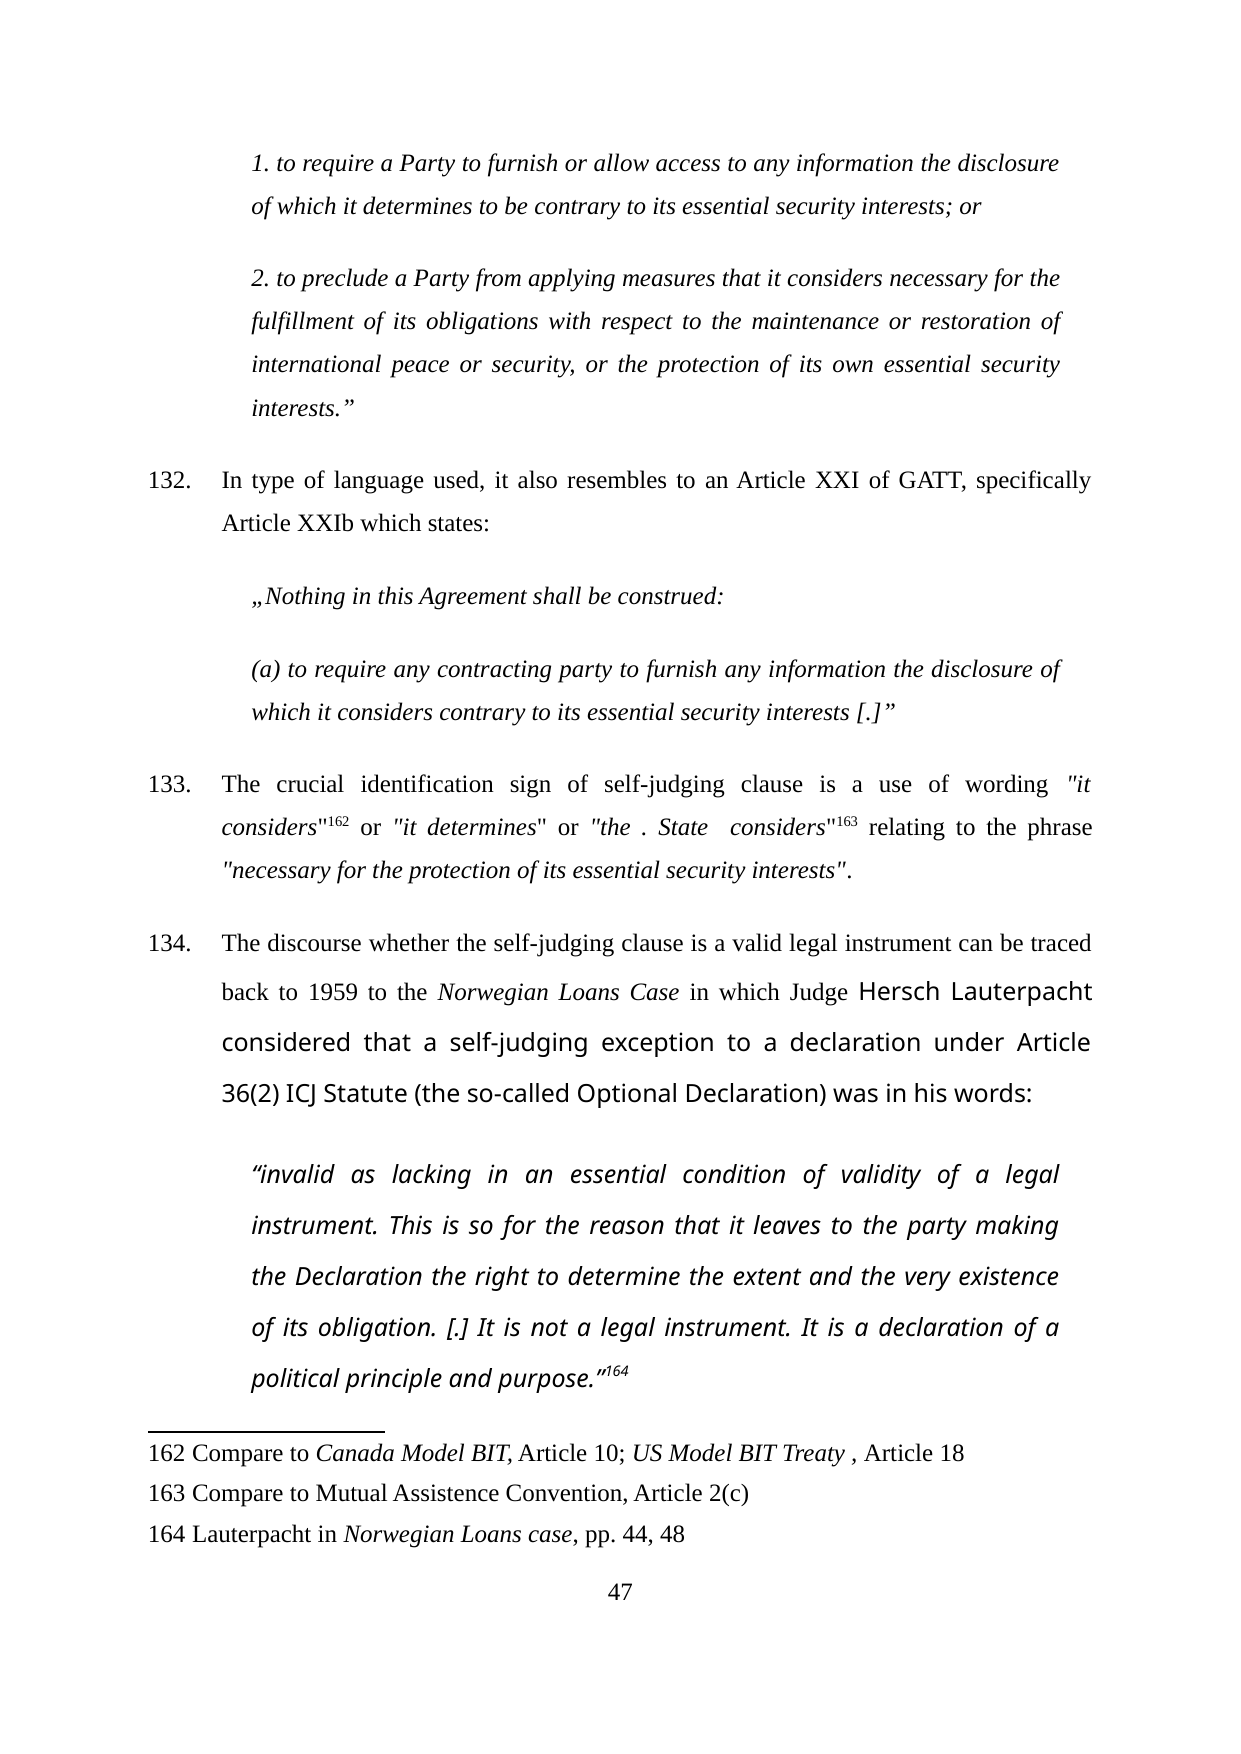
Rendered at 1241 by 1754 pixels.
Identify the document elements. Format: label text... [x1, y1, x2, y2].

text 1. to require a Party to furnish or allow access to any information the disclosure of which it determines to be contrary to its essential security interests; or [251, 148, 1063, 219]
list Compare to Canada Model BIT, Article 10; US Model BIT Treaty , Article 18 [148, 1438, 1093, 1466]
text 2. to preclude a Party from applying measures that it considers necessary for the fulfillment of its obligations with respect to the maintenance or restoration of international peace or security, or the protection of its own essential security interests.” [251, 263, 1063, 421]
list The crucial identification sign of self-judging clause is a use of wording "it considers" or "it determines" or "the . State considers" relating to the phrase "necessary for the protection of its essential security interests". [148, 769, 1093, 884]
list In type of language used, it also resembles to an Article XXI of GATT, specifically Article XXIb which states: [148, 465, 1093, 537]
list The discourse whether the self-judging clause is a valid legal instrument can be traced back to 1959 to the Norwegian Loans Case in which Judge Hersch Lauterpacht considered that a self-judging exception to a declaration under Article 36(2) ICJ Statute (the so-called Optional Declaration) was in his words: [148, 928, 1093, 1110]
list Compare to Mutual Assistence Convention, Article 2(c) [148, 1478, 1093, 1507]
text (a) to require any contracting party to furnish any information the disclosure of which it considers contrary to its essential security interests [.]” [251, 654, 1063, 726]
text Lauterpacht in Norwegian Loans case, pp. 44, 48 [148, 1519, 1093, 1547]
text “invalid as lacking in an essential condition of validity of a legal instrument. This is so for the reason that it leaves to the party making the Declaration the right to determine the extent and the very existence of its obligation. [.] It is not a legal instrument. It is a declaration of a political principle and purpose.” [251, 1157, 1063, 1395]
text „Nothing in this Agreement shall be construed: [251, 581, 1063, 610]
